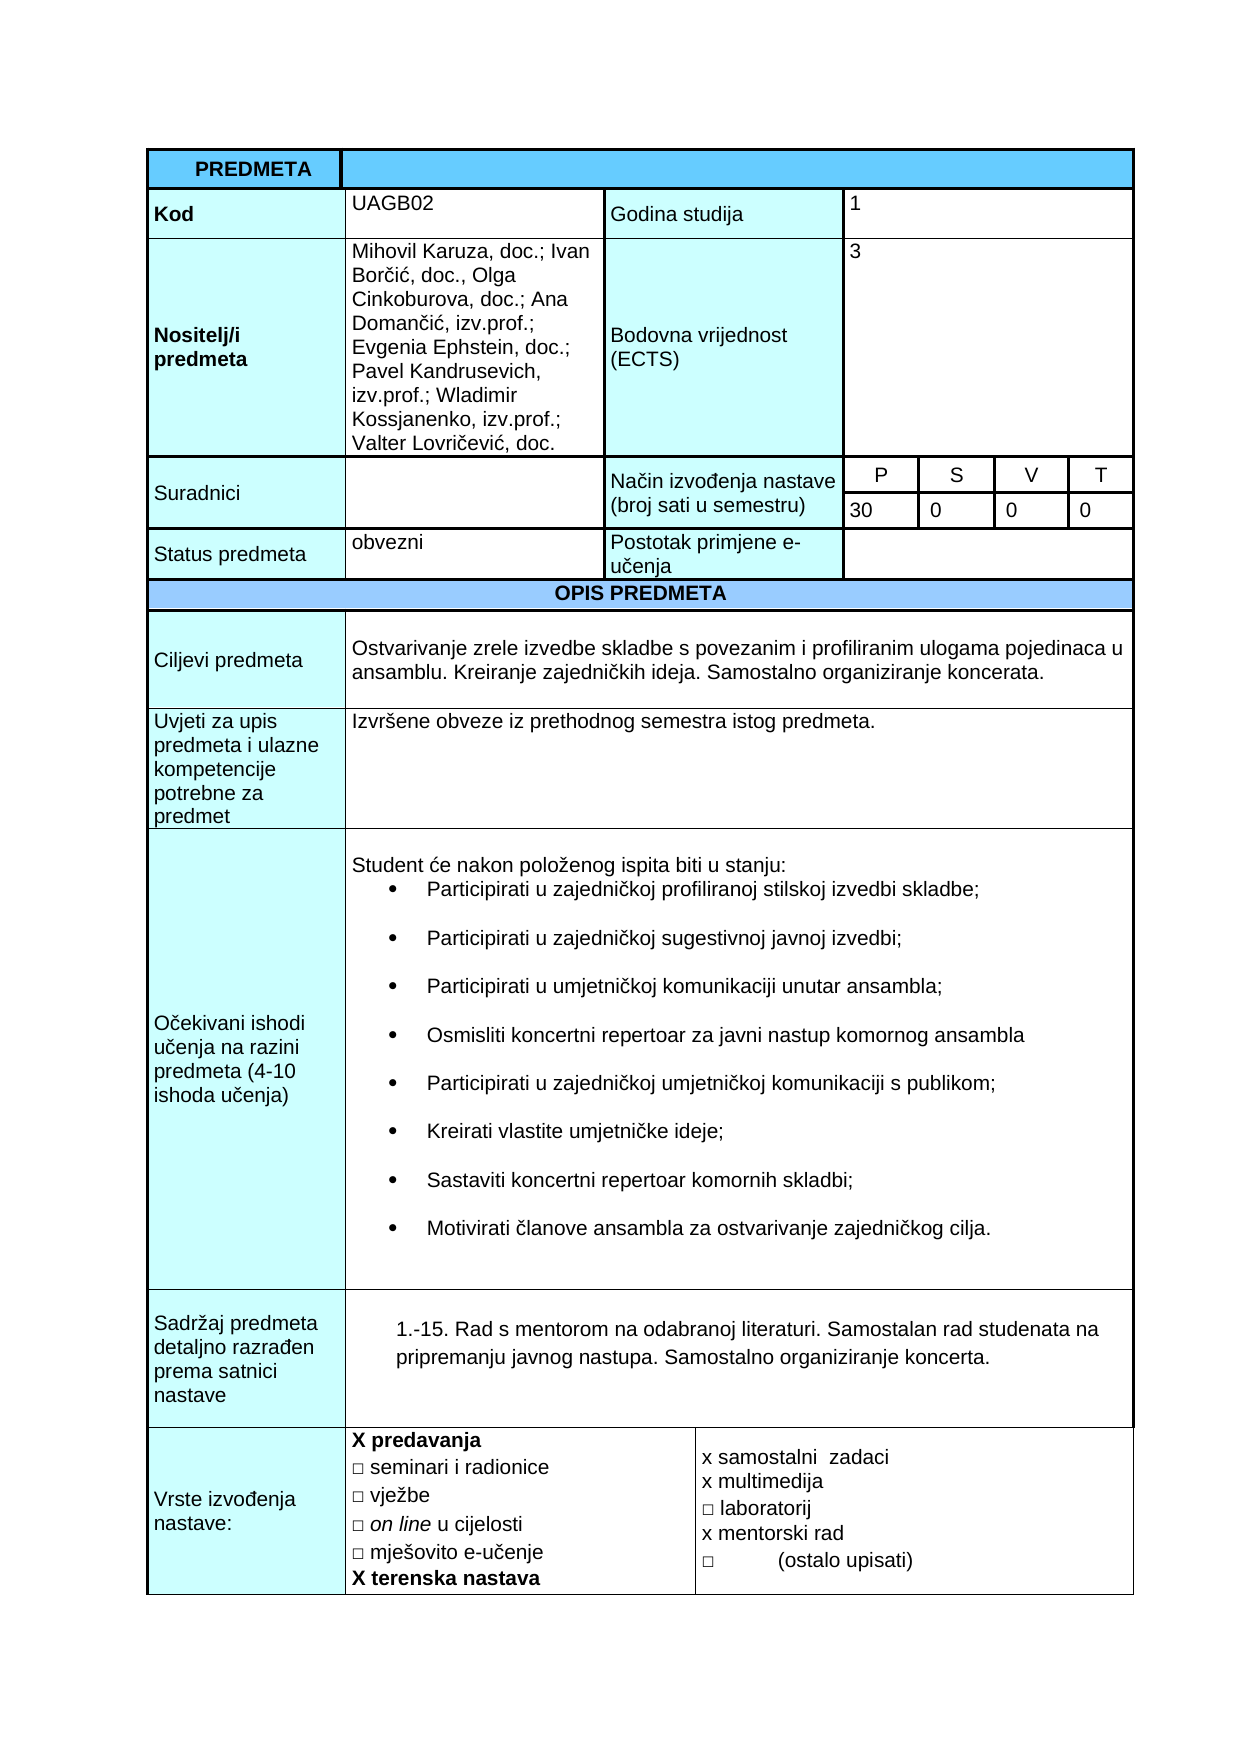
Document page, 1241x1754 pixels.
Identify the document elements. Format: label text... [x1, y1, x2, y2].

table_cell X predavanja ☐ seminari i radionice ☐ vježbe ☐ on line u cijelosti ☐ mješovito e-učenje X terenska nastava [346, 1428, 695, 1594]
table_cell 3 [845, 239, 1132, 455]
table_cell Očekivani ishodi učenja na razini predmeta (4-10 ishoda učenja) [149, 829, 345, 1289]
table_cell 0 [920, 494, 993, 527]
table_cell V [996, 458, 1067, 491]
table_cell Suradnici [149, 458, 345, 527]
table_cell obvezni [346, 530, 603, 578]
table_cell [845, 530, 1132, 578]
table_cell 0 [1070, 494, 1132, 527]
table_cell Status predmeta [149, 530, 345, 578]
table_cell Uvjeti za upis predmeta i ulazne kompetencije potrebne za predmet [149, 709, 345, 828]
table_cell Način izvođenja nastave (broj sati u semestru) [606, 458, 842, 527]
table_cell Kod [149, 190, 345, 238]
table_cell [346, 458, 603, 527]
table_cell x samostalni zadaci x multimedija ☐ laboratorij x mentorski rad ☐ (ostalo upisati) [696, 1428, 1133, 1594]
table_cell 1 [845, 190, 1132, 238]
table_cell Sadržaj predmeta detaljno razrađen prema satnici nastave [149, 1290, 345, 1427]
table_cell Ciljevi predmeta [149, 612, 345, 707]
table_cell Ostvarivanje zrele izvedbe skladbe s povezanim i profiliranim ulogama pojedinaca u ansamblu. Kreiranje zajedničkih ideja. Samostalno organiziranje koncerata. [346, 612, 1132, 707]
table_cell Mihovil Karuza, doc.; Ivan Borčić, doc., Olga Cinkoburova, doc.; Ana Domančić, izv.prof.; Evgenia Ephstein, doc.; Pavel Kandrusevich, izv.prof.; Wladimir Kossjanenko, izv.prof.; Valter Lovričević, doc. [346, 239, 603, 455]
table_cell S [920, 458, 993, 491]
table_cell 30 [845, 494, 917, 527]
table_cell OPIS PREDMETA [149, 581, 1132, 608]
table_cell Vrste izvođenja nastave: [149, 1428, 345, 1594]
table_cell UAGB02 [346, 190, 603, 238]
table_cell Student će nakon položenog ispita biti u stanju: Participirati u zajedničkoj profiliranoj stilskoj izvedbi skladbe; Participirati u zajedničkoj sugestivnoj javnoj izvedbi; Participirati u umjetničkoj komunikaciji unutar ansambla; Osmisliti koncertni repertoar za javni nastup komornog ansambla Participirati u zajedničkoj umjetničkoj komunikaciji s publikom; Kreirati vlastite umjetničke ideje; Sastaviti koncertni repertoar komornih skladbi; Motivirati članove ansambla za ostvarivanje zajedničkog cilja. [346, 829, 1132, 1289]
table_cell Godina studija [606, 190, 842, 238]
table_cell P [845, 458, 917, 491]
table_cell Nositelj/i predmeta [149, 239, 345, 455]
table_cell Bodovna vrijednost (ECTS) [606, 239, 842, 455]
table_cell Izvršene obveze iz prethodnog semestra istog predmeta. [346, 709, 1132, 828]
table_cell T [1070, 458, 1132, 491]
table_header [343, 151, 1132, 187]
table_cell 1.-15. Rad s mentorom na odabranoj literaturi. Samostalan rad studenata na pripremanju javnog nastupa. Samostalno organiziranje koncerta. [346, 1290, 1132, 1427]
table_cell 0 [996, 494, 1067, 527]
table_cell Postotak primjene e-učenja [606, 530, 842, 578]
table_header PREDMETA [149, 151, 339, 187]
